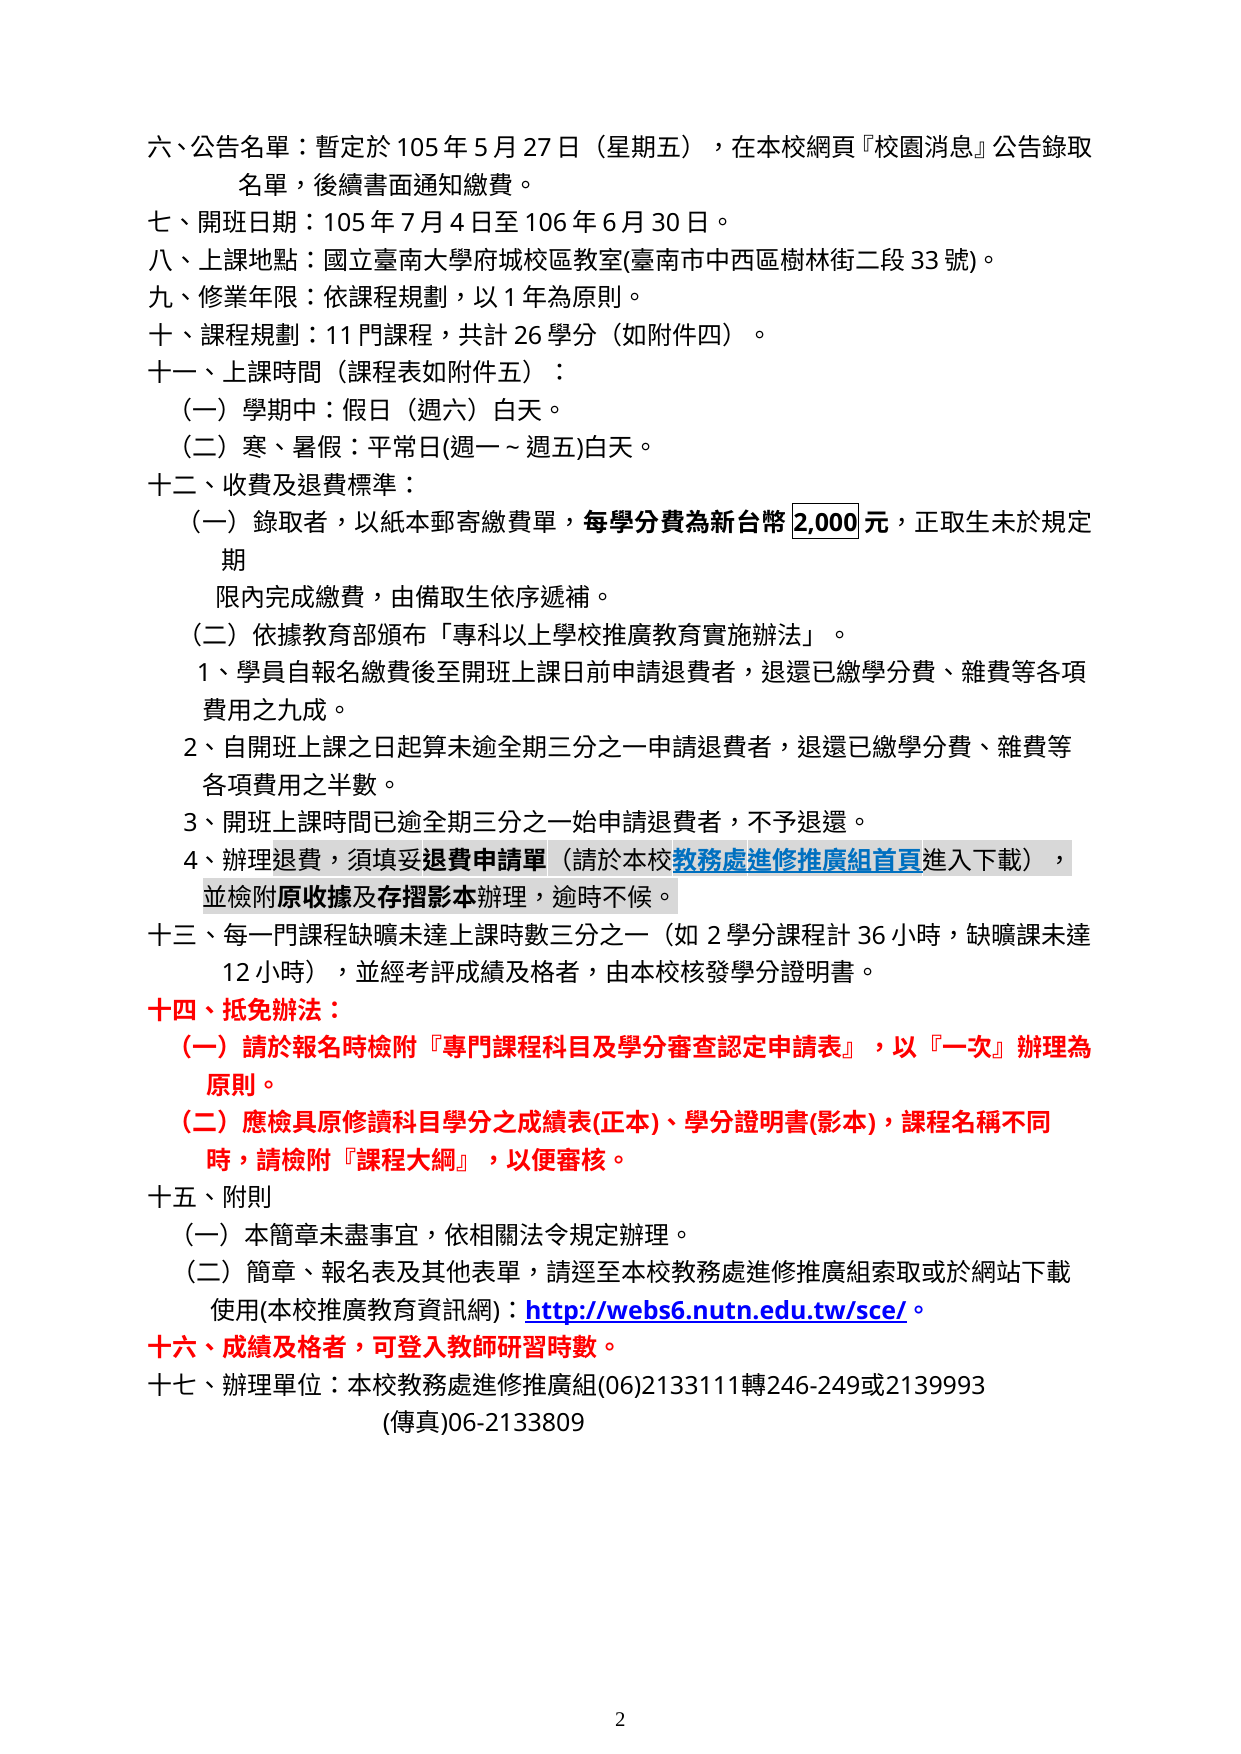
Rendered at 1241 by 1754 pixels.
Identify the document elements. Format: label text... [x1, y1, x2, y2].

text （一）請於報名時檢附『專門課程科目及學分審查認定申請表』，以『一次』辦理為 [148, 1027, 1092, 1064]
text 2、自開班上課之日起算未逾全期三分之一申請退費者，退還已繳學分費、雜費等 [151, 727, 1092, 764]
text 十二、收費及退費標準： [148, 464, 1092, 502]
text (傳真)06-2133809 [149, 1402, 1092, 1439]
text （一）錄取者，以紙本郵寄繳費單，每學分費為新台幣2,000元，正取生未於規定期 [177, 502, 1092, 577]
text 八、上課地點：國立臺南大學府城校區教室(臺南市中西區樹林街二段33號)。 [148, 239, 1092, 277]
text 十、課程規劃：11門課程，共計26學分（如附件四）。 [148, 314, 1092, 352]
text 時，請檢附『課程大綱』，以便審核。 [148, 1139, 1092, 1177]
text （二）簡章、報名表及其他表單，請逕至本校教務處進修推廣組索取或於網站下載 [158, 1252, 1092, 1289]
text 十一、上課時間（課程表如附件五）： [148, 352, 1092, 389]
text 十七、辦理單位：本校教務處進修推廣組(06)2133111轉246-249或2139993 [148, 1364, 1091, 1402]
text （二）應檢具原修讀科目學分之成績表(正本)、學分證明書(影本)，課程名稱不同 [148, 1102, 1092, 1139]
text （二）寒、暑假：平常日(週一 ~ 週五)白天。 [148, 427, 1092, 464]
text 費用之九成。 [151, 689, 1092, 727]
text 名單，後續書面通知繳費。 [148, 164, 1092, 202]
text 十五、附則 [148, 1177, 1092, 1214]
text 九、修業年限：依課程規劃，以1年為原則。 [148, 277, 1092, 314]
text 六、公告名單：暫定於105年5月27日（星期五），在本校網頁『校園消息』公告錄取 [148, 127, 1092, 164]
text 並檢附原收據及存摺影本辦理，逾時不候。 [151, 877, 1092, 914]
text （二）依據教育部頒布「專科以上學校推廣教育實施辦法」。 [177, 614, 1092, 652]
text 十六、成績及格者，可登入教師研習時數。 [148, 1327, 1091, 1364]
text 原則。 [148, 1064, 1092, 1102]
text （一）學期中：假日（週六）白天。 [148, 389, 1092, 427]
text 七、開班日期：105年7月4日至106年6月30日。 [148, 202, 1092, 239]
text 十四、抵免辦法： [148, 989, 1092, 1027]
text 4、辦理退費，須填妥退費申請單（請於本校教務處進修推廣組首頁進入下載）， [151, 839, 1092, 877]
text （一）本簡章未盡事宜，依相關法令規定辦理。 [156, 1214, 1092, 1252]
text 3、開班上課時間已逾全期三分之一始申請退費者，不予退還。 [151, 802, 1092, 839]
text 使用(本校推廣教育資訊網)：http://webs6.nutn.edu.tw/sce/。 [158, 1289, 1092, 1327]
text 1、學員自報名繳費後至開班上課日前申請退費者，退還已繳學分費、雜費等各項 [177, 652, 1092, 689]
text 限內完成繳費，由備取生依序遞補。 [177, 577, 1092, 614]
text 各項費用之半數。 [151, 764, 1092, 802]
text 十三、每一門課程缺曠未達上課時數三分之一（如2學分課程計36小時，缺曠課未達12小時），並經考評成績及格者，由本校核發學分證明書。 [148, 914, 1092, 989]
